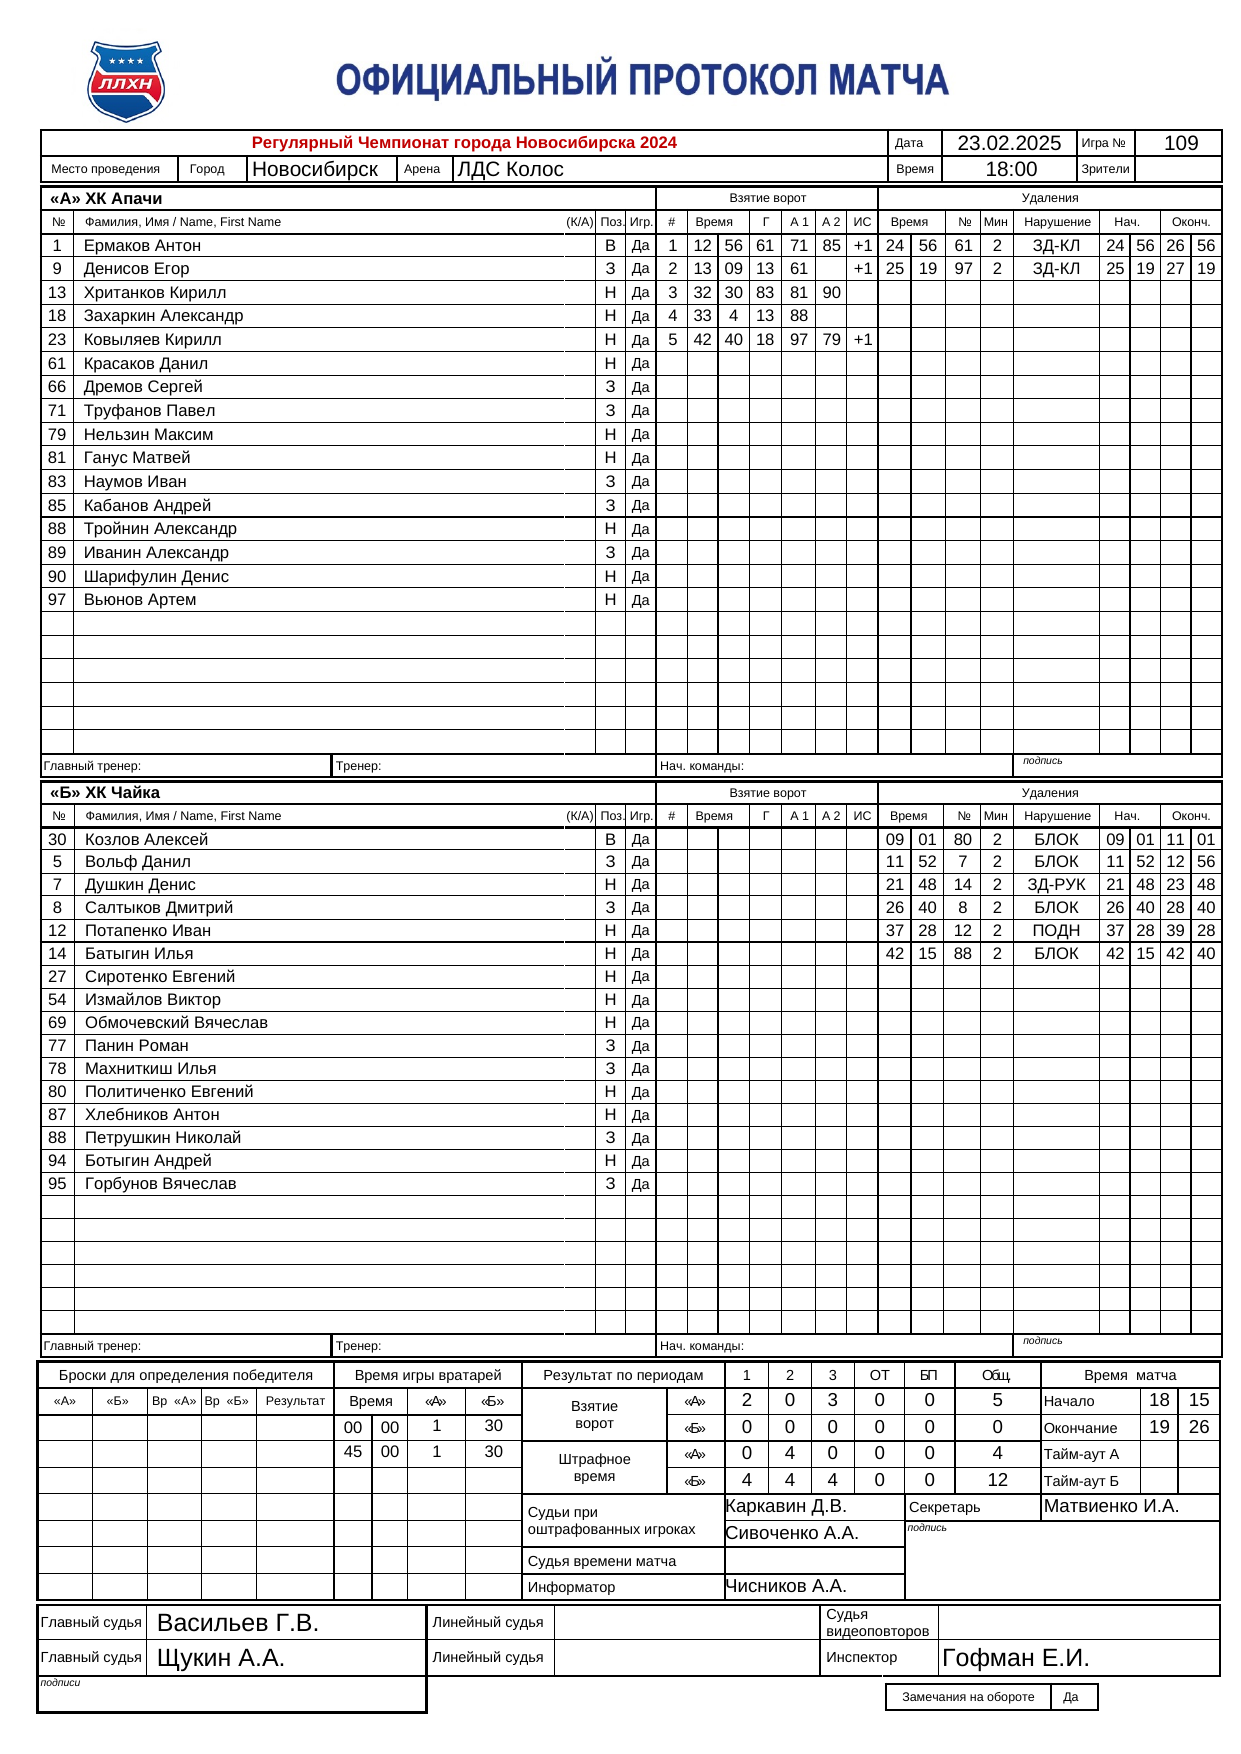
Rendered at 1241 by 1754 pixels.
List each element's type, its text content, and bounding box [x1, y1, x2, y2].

table_cell 26 [879, 896, 910, 918]
table_cell [946, 518, 980, 540]
table_cell Сиротенко Евгений [75, 966, 564, 987]
table_cell [565, 707, 595, 729]
table_cell [565, 565, 595, 587]
table_cell [1161, 989, 1190, 1011]
table_cell Инспектор [821, 1640, 938, 1675]
table_cell [202, 1547, 256, 1573]
table_cell [1131, 423, 1160, 445]
table_cell [944, 1311, 980, 1333]
table_cell [565, 1265, 595, 1287]
table_cell [1161, 1242, 1190, 1264]
table_cell [1014, 966, 1099, 987]
table_cell [657, 352, 687, 374]
table_cell 12 [688, 235, 717, 256]
table_cell [750, 920, 781, 941]
table_cell [1100, 399, 1129, 422]
table_cell [750, 1311, 781, 1333]
table_cell [1131, 989, 1160, 1011]
table_cell (К/А) [565, 805, 595, 826]
table_cell [981, 1265, 1013, 1287]
table_cell Окончание [1042, 1415, 1140, 1440]
table_cell [981, 1150, 1013, 1172]
table_cell Да [626, 328, 655, 351]
table_cell 71 [42, 399, 73, 422]
table_cell [1014, 399, 1099, 422]
table_cell [939, 1606, 1219, 1639]
table_cell [202, 1441, 256, 1467]
table_header ОТ [855, 1363, 904, 1387]
table_cell [373, 1521, 407, 1546]
table_cell 89 [42, 541, 73, 564]
table_cell [782, 1058, 815, 1079]
table_cell 42 [688, 328, 717, 351]
table_cell [847, 850, 877, 872]
table_cell [1100, 1219, 1129, 1241]
table_cell [912, 1012, 943, 1033]
table_cell [1131, 399, 1160, 422]
table_cell [750, 1012, 781, 1033]
table_cell Тайм-аут А [1042, 1441, 1140, 1467]
table_header «Б» ХК Чайка [42, 783, 655, 803]
table_cell [596, 1311, 625, 1333]
table_cell [373, 1547, 407, 1573]
table_cell 42 [1100, 943, 1129, 964]
table_cell 00 [335, 1416, 371, 1440]
table_cell 4 [769, 1468, 811, 1493]
table_cell 97 [782, 328, 815, 351]
table_cell [782, 1127, 815, 1149]
table_cell [565, 636, 595, 658]
table_cell 0 [812, 1415, 854, 1440]
table_cell [750, 1035, 781, 1057]
table_cell [750, 588, 781, 611]
table_cell Результат [257, 1389, 333, 1413]
table_cell Да [626, 446, 655, 469]
table_cell 18 [1141, 1389, 1177, 1413]
table_cell [912, 446, 945, 469]
table_cell «А» [39, 1389, 92, 1413]
table_cell [782, 1265, 815, 1287]
table_cell [847, 446, 877, 469]
table_cell [981, 565, 1013, 587]
table_cell [816, 565, 846, 587]
table_cell [1100, 1012, 1129, 1033]
table_cell [565, 920, 595, 941]
table_header БП [905, 1363, 954, 1387]
table_cell [688, 423, 717, 445]
table_cell [782, 1173, 815, 1195]
table_cell А 2 [816, 805, 846, 826]
table_cell [782, 565, 815, 587]
table_cell [981, 1081, 1013, 1103]
table_cell Тренер: [333, 755, 655, 776]
table_cell 12 [42, 920, 74, 941]
table_cell [657, 1058, 687, 1079]
table_cell [42, 1242, 74, 1264]
table_cell 13 [42, 281, 73, 303]
table_cell 15 [1179, 1389, 1219, 1413]
table_cell [565, 612, 595, 634]
table_cell Батыгин Илья [75, 943, 564, 964]
table_cell [1192, 518, 1221, 540]
table_cell [1192, 1104, 1221, 1126]
table_cell [1100, 1265, 1129, 1287]
table_cell [816, 588, 846, 611]
table_cell [1100, 470, 1129, 493]
table_cell Игр. [626, 805, 655, 826]
table_cell [565, 1127, 595, 1149]
table_cell 0 [855, 1389, 904, 1413]
table_cell З [596, 850, 625, 872]
table_cell [1131, 446, 1160, 469]
table_cell [1014, 1196, 1099, 1218]
table_cell [847, 920, 877, 941]
table_cell [657, 829, 687, 849]
table_cell Н [596, 920, 625, 941]
table_cell [719, 874, 749, 895]
table_cell [1161, 518, 1190, 540]
table_cell 61 [946, 235, 980, 256]
table_cell [565, 1173, 595, 1195]
table_cell [1192, 659, 1221, 682]
table_cell [1141, 1441, 1177, 1467]
table_cell [750, 707, 781, 729]
table_cell [657, 376, 687, 398]
table_cell З [596, 376, 625, 398]
table_cell Щукин А.А. [147, 1640, 425, 1675]
table_cell [847, 565, 877, 587]
table_cell [335, 1547, 371, 1573]
table_cell [816, 518, 846, 540]
table_cell [1131, 305, 1160, 327]
table_cell [1192, 281, 1221, 303]
table_cell [657, 636, 687, 658]
table_cell [847, 541, 877, 564]
table_cell Денисов Егор [74, 257, 564, 280]
table_cell # [657, 211, 687, 233]
table_cell 0 [905, 1415, 954, 1440]
table_cell Наумов Иван [74, 470, 564, 493]
table_cell [1136, 157, 1221, 181]
table_cell [1161, 966, 1190, 987]
table_cell Нарушение [1014, 805, 1099, 826]
table_cell [912, 281, 945, 303]
table_cell [257, 1468, 333, 1493]
table_cell [816, 659, 846, 682]
table_cell [257, 1441, 333, 1467]
table_cell [1131, 683, 1160, 706]
table_cell ЗД-КЛ [1014, 257, 1099, 280]
table_cell 85 [42, 494, 73, 516]
table_cell Да [626, 588, 655, 611]
table_cell [657, 896, 687, 918]
table_cell [750, 1104, 781, 1126]
table_cell 40 [719, 328, 749, 351]
table_cell [719, 1012, 749, 1033]
table_cell [1161, 1219, 1190, 1241]
table_cell 13 [750, 305, 781, 327]
table_cell Главный судья [39, 1640, 146, 1675]
table_cell [1100, 1081, 1129, 1103]
table_cell Измайлов Виктор [75, 989, 564, 1011]
table_cell 14 [42, 943, 74, 964]
table_cell [1014, 1311, 1099, 1333]
table_cell Да [626, 896, 655, 918]
table_cell «А» [408, 1389, 465, 1413]
table_cell [847, 1288, 877, 1310]
table_cell [596, 707, 625, 729]
table_cell [719, 683, 749, 706]
table_cell [912, 1265, 943, 1287]
table_header Взятие ворот [657, 783, 877, 803]
table_cell [1100, 659, 1129, 682]
table_cell [93, 1468, 147, 1493]
table_cell [1192, 305, 1221, 327]
table_cell [912, 989, 943, 1011]
table_cell [719, 636, 749, 658]
table_cell [847, 352, 877, 374]
table_cell [1100, 494, 1129, 516]
table_cell [1100, 565, 1129, 587]
table_cell [1192, 399, 1221, 422]
table_cell [847, 730, 877, 753]
table_cell 19 [912, 257, 945, 280]
table_cell [1161, 541, 1190, 564]
table_cell [981, 683, 1013, 706]
table_cell 4 [956, 1442, 1040, 1467]
table_cell [879, 659, 910, 682]
table_cell [750, 1265, 781, 1287]
table_cell Да [626, 874, 655, 895]
table_cell [688, 1219, 717, 1241]
table_cell [1131, 328, 1160, 351]
table_header Регулярный Чемпионат города Новосибирска 2024 [42, 131, 887, 155]
table_cell [782, 966, 815, 987]
table_cell 26 [1100, 896, 1129, 918]
table_cell [944, 1035, 980, 1057]
table_cell [847, 281, 877, 303]
table_cell Н [596, 966, 625, 987]
table_cell З [596, 1173, 625, 1195]
table_cell [1014, 328, 1099, 351]
table_cell [1014, 683, 1099, 706]
table_cell [688, 352, 717, 374]
table_cell Да [626, 257, 655, 280]
table_cell Шарифулин Денис [74, 565, 564, 587]
table_cell [657, 920, 687, 941]
table_cell [1100, 1311, 1129, 1333]
table_cell [1014, 1058, 1099, 1079]
table_cell [719, 966, 749, 987]
table_cell [1014, 636, 1099, 658]
table_cell [816, 1058, 846, 1079]
table_cell [816, 966, 846, 987]
table_cell [688, 376, 717, 398]
table_cell № [42, 211, 73, 233]
table_cell [1192, 1081, 1221, 1103]
table_cell [1131, 730, 1160, 753]
table_cell Вольф Данил [75, 850, 564, 872]
table_header 23.02.2025 [943, 131, 1076, 155]
table_cell [1014, 1012, 1099, 1033]
table_cell +1 [847, 235, 877, 256]
table_cell [944, 989, 980, 1011]
table_cell [1014, 1242, 1099, 1264]
table_cell [1100, 966, 1129, 987]
table_cell [944, 1081, 980, 1103]
table_cell 01 [912, 829, 943, 849]
table_cell [75, 1265, 564, 1287]
table_cell [946, 399, 980, 422]
table_cell [1131, 1219, 1160, 1241]
table_cell [944, 1173, 980, 1195]
table_cell [565, 850, 595, 872]
table_cell 0 [769, 1415, 811, 1440]
table_cell 24 [879, 235, 910, 256]
table_header Время игры вратарей [335, 1363, 521, 1387]
table_cell 3 [657, 281, 687, 303]
table_cell Панин Роман [75, 1035, 564, 1057]
table_cell Взятие ворот [523, 1389, 666, 1440]
table_cell 1 [408, 1416, 465, 1440]
table_cell [912, 1288, 943, 1310]
table_cell Игр. [626, 211, 655, 233]
table_cell [816, 1196, 846, 1218]
table_cell [1131, 376, 1160, 398]
table_cell [1131, 1127, 1160, 1149]
table_cell [657, 1173, 687, 1195]
table_cell [1014, 1035, 1099, 1057]
table_cell [847, 659, 877, 682]
table_cell [719, 730, 749, 753]
table_cell [719, 1311, 749, 1333]
table_cell [847, 943, 877, 964]
table_cell [565, 1196, 595, 1218]
table_cell [555, 1640, 819, 1675]
table_cell [719, 1265, 749, 1287]
table_cell [39, 1416, 92, 1440]
table_cell Труфанов Павел [74, 399, 564, 422]
table_header 109 [1136, 131, 1221, 155]
table_cell 11 [879, 850, 910, 872]
table_cell [816, 470, 846, 493]
table_cell № [42, 805, 74, 826]
table_cell 4 [769, 1442, 811, 1467]
table_cell Главный тренер: [42, 1335, 330, 1356]
table_cell [981, 1035, 1013, 1057]
table_cell [1014, 659, 1099, 682]
table_cell [1192, 730, 1221, 753]
table_cell 28 [1192, 920, 1221, 941]
table_cell подпись [906, 1522, 1219, 1599]
table_cell [981, 707, 1013, 729]
table_cell 5 [956, 1389, 1040, 1413]
table_cell [565, 257, 595, 280]
table_cell [1161, 281, 1190, 303]
table_cell [816, 1173, 846, 1195]
table_cell [1100, 1104, 1129, 1126]
table_cell [1131, 1311, 1160, 1333]
table_cell [750, 376, 781, 398]
table_cell [782, 446, 815, 469]
table_cell [816, 874, 846, 895]
table_cell 7 [42, 874, 74, 895]
table_cell [879, 1104, 910, 1126]
table_cell [565, 376, 595, 398]
table_cell Да [626, 1127, 655, 1149]
table_cell [719, 423, 749, 445]
table_cell 0 [855, 1442, 904, 1467]
table_cell [981, 1058, 1013, 1079]
table_cell [688, 588, 717, 611]
table_cell [847, 1242, 877, 1264]
table_cell 56 [912, 235, 945, 256]
table_cell [596, 730, 625, 753]
picture [5, 28, 1179, 129]
table_header Взятие ворот [657, 188, 877, 209]
table_cell [74, 730, 564, 753]
table_cell [847, 1012, 877, 1033]
table_cell [657, 943, 687, 964]
table_cell 80 [42, 1081, 74, 1103]
table_cell Да [626, 281, 655, 303]
table_cell [1161, 1196, 1190, 1218]
table_cell [879, 707, 910, 729]
table_cell [596, 1242, 625, 1264]
table_cell 18 [42, 305, 73, 327]
table_cell [1192, 989, 1221, 1011]
table_cell 2 [981, 235, 1013, 256]
table_cell [1192, 1288, 1221, 1310]
table_cell [1131, 588, 1160, 611]
table_cell [1014, 423, 1099, 445]
table_cell 2 [981, 920, 1013, 941]
table_cell 27 [42, 966, 74, 987]
table_cell Нач. [1100, 805, 1160, 826]
table_cell БЛОК [1014, 829, 1099, 849]
table_cell [1161, 588, 1190, 611]
table_cell [750, 518, 781, 540]
table_cell [816, 1035, 846, 1057]
table_cell [816, 707, 846, 729]
table_cell [688, 943, 717, 964]
table_cell [688, 920, 717, 941]
table_cell Мин [981, 805, 1013, 826]
table_cell [944, 1012, 980, 1033]
table_cell [565, 588, 595, 611]
table_cell [1192, 1012, 1221, 1033]
table_cell 77 [42, 1035, 74, 1057]
table_cell [981, 636, 1013, 658]
table_cell [688, 1288, 717, 1310]
table_cell 24 [1100, 235, 1129, 256]
table_cell [688, 494, 717, 516]
table_cell [1014, 281, 1099, 303]
table_cell [1131, 1035, 1160, 1057]
table_cell [93, 1494, 147, 1520]
table_cell Да [626, 1035, 655, 1057]
table_cell 13 [688, 257, 717, 280]
table_cell [93, 1441, 147, 1467]
table_cell Красаков Данил [74, 352, 564, 374]
table_cell [912, 1104, 943, 1126]
table_cell [39, 1494, 92, 1520]
table_cell [657, 966, 687, 987]
table_cell [335, 1574, 371, 1599]
table_cell [750, 896, 781, 918]
table_cell [657, 518, 687, 540]
table_cell [626, 1242, 655, 1264]
table_cell [879, 470, 910, 493]
table_cell [565, 659, 595, 682]
table_cell [335, 1494, 371, 1520]
table_cell [750, 943, 781, 964]
table_cell [816, 1288, 846, 1310]
table_cell 61 [42, 352, 73, 374]
table_cell [1192, 707, 1221, 729]
table_cell [981, 518, 1013, 540]
table_cell [688, 707, 717, 729]
table_cell [981, 470, 1013, 493]
table_cell [565, 1288, 595, 1310]
table_cell [148, 1521, 201, 1546]
table_header Замечания на обороте [887, 1685, 1050, 1709]
table_cell Н [596, 943, 625, 964]
table_cell [879, 1035, 910, 1057]
table_cell 01 [1192, 829, 1221, 849]
table_cell [466, 1521, 521, 1546]
table_cell [1014, 1265, 1099, 1287]
table_cell [1192, 1035, 1221, 1057]
table_cell [1131, 1288, 1160, 1310]
table_cell [1014, 989, 1099, 1011]
table_cell [148, 1468, 201, 1493]
table_cell Н [596, 588, 625, 611]
table_cell [879, 1150, 910, 1172]
table_cell 88 [782, 305, 815, 327]
table_cell [1014, 376, 1099, 398]
table_cell [719, 1196, 749, 1218]
table_cell Да [626, 1173, 655, 1195]
table_cell [688, 1242, 717, 1264]
table_cell Каркавин Д.В. [726, 1495, 904, 1520]
table_cell Козлов Алексей [75, 829, 564, 849]
table_cell Чисников А.А. [726, 1575, 904, 1599]
table_cell [565, 829, 595, 849]
table_cell Время [335, 1389, 407, 1413]
table_cell [42, 636, 73, 658]
table_cell [879, 730, 910, 753]
table_cell [1014, 1219, 1099, 1241]
table_cell [750, 470, 781, 493]
table_cell [750, 494, 781, 516]
table_header Время матча [1042, 1363, 1219, 1387]
table_cell [782, 683, 815, 706]
table_cell [879, 376, 910, 398]
table_cell «Б » [466, 1389, 521, 1413]
table_cell Время [688, 805, 749, 826]
table_cell [1100, 1242, 1129, 1264]
table_cell [565, 518, 595, 540]
table_cell 19 [1131, 257, 1160, 280]
table_cell Да [626, 920, 655, 941]
table_cell 26 [1161, 235, 1190, 256]
table_cell Поз. [596, 805, 625, 826]
table_cell 0 [855, 1468, 904, 1493]
table_cell 32 [688, 281, 717, 303]
table_cell [565, 352, 595, 374]
table_cell [912, 399, 945, 422]
table_cell ЗД-РУК [1014, 874, 1099, 895]
table_cell [782, 1242, 815, 1264]
table_cell [816, 1242, 846, 1264]
table_cell [1192, 1219, 1221, 1241]
table_cell 37 [1100, 920, 1129, 941]
table_cell Да [626, 1012, 655, 1033]
table_cell [847, 636, 877, 658]
table_cell 14 [944, 874, 980, 895]
table_cell 1 [42, 235, 73, 256]
table_cell [657, 1288, 687, 1310]
table_cell Да [626, 376, 655, 398]
table_cell [719, 920, 749, 941]
table_cell [879, 1012, 910, 1033]
table_cell [1192, 352, 1221, 374]
table_cell 52 [1131, 850, 1160, 872]
table_cell 2 [981, 896, 1013, 918]
table_cell 11 [1100, 850, 1129, 872]
table_cell [1161, 1058, 1190, 1079]
table_cell 0 [905, 1442, 954, 1467]
table_cell [847, 1127, 877, 1149]
table_cell [1100, 352, 1129, 374]
table_cell [847, 1219, 877, 1241]
table_cell [981, 1288, 1013, 1310]
table_cell [946, 565, 980, 587]
table_cell [719, 850, 749, 872]
table_cell [1192, 541, 1221, 564]
table_cell [912, 470, 945, 493]
table_cell [202, 1521, 256, 1546]
table_cell [912, 730, 945, 753]
table_cell «Б» [668, 1415, 724, 1440]
table_cell [879, 1242, 910, 1264]
table_cell Зрители [1078, 157, 1134, 181]
table_cell [816, 989, 846, 1011]
table_cell [879, 518, 910, 540]
table_cell [946, 659, 980, 682]
table_cell Да [626, 518, 655, 540]
table_cell 00 [373, 1416, 407, 1440]
table_cell [719, 1081, 749, 1103]
table_cell Место проведения [42, 157, 177, 181]
table_cell Нач. команды: [657, 755, 1012, 776]
table_cell [148, 1441, 201, 1467]
table_cell 80 [944, 829, 980, 849]
table_cell [39, 1521, 92, 1546]
table_cell [1100, 1196, 1129, 1218]
table_cell [912, 683, 945, 706]
table_cell [1161, 683, 1190, 706]
table_cell [93, 1416, 147, 1440]
table_cell [1014, 494, 1099, 516]
table_cell [42, 683, 73, 706]
table_cell [782, 423, 815, 445]
table_cell Горбунов Вячеслав [75, 1173, 564, 1195]
table_cell [847, 588, 877, 611]
table_cell Время [879, 805, 943, 826]
table_cell [912, 707, 945, 729]
table_cell [944, 1242, 980, 1264]
table_cell 48 [1131, 874, 1160, 895]
table_cell [93, 1547, 147, 1573]
table_cell [408, 1547, 465, 1573]
table_cell [688, 683, 717, 706]
table_cell 4 [812, 1468, 854, 1493]
table_cell 48 [912, 874, 943, 895]
table_cell [912, 966, 943, 987]
table_cell 0 [855, 1415, 904, 1440]
table_cell [750, 446, 781, 469]
table_cell 23 [42, 328, 73, 351]
table_cell [782, 518, 815, 540]
table_cell [42, 612, 73, 634]
table_cell [981, 352, 1013, 374]
table_cell Главный судья [39, 1606, 146, 1639]
table_cell [981, 305, 1013, 327]
table_cell [782, 896, 815, 918]
table_cell [719, 565, 749, 587]
table_cell [1100, 636, 1129, 658]
table_cell [912, 1058, 943, 1079]
table_cell [657, 1035, 687, 1057]
table_cell 48 [1192, 874, 1221, 895]
table_cell [202, 1468, 256, 1493]
table_cell [657, 874, 687, 895]
table_cell [816, 920, 846, 941]
table_cell БЛОК [1014, 850, 1099, 872]
table_cell Судья видеоповторов [821, 1606, 938, 1639]
table_cell [1131, 470, 1160, 493]
table_cell Фамилия, Имя / Name, First Name [74, 211, 565, 233]
table_cell [981, 1219, 1013, 1241]
table_cell 27 [1161, 257, 1190, 280]
table_cell Нельзин Максим [74, 423, 564, 445]
table_cell [981, 1173, 1013, 1195]
table_cell [944, 1196, 980, 1218]
table_cell Душкин Денис [75, 874, 564, 895]
table_cell 94 [42, 1150, 74, 1172]
table_cell [1161, 612, 1190, 634]
table_cell [946, 636, 980, 658]
table_cell [879, 1288, 910, 1310]
table_cell Город [179, 157, 246, 181]
table_cell [657, 1242, 687, 1264]
table_cell [981, 446, 1013, 469]
table_cell 40 [1192, 943, 1221, 964]
table_cell [946, 588, 980, 611]
table_cell [750, 966, 781, 987]
table_cell [466, 1494, 521, 1520]
table_cell [847, 376, 877, 398]
table_cell [657, 989, 687, 1011]
table_cell [657, 1150, 687, 1172]
table_header 3 [812, 1363, 854, 1387]
table_cell [912, 1219, 943, 1241]
table_cell Линейный судья [428, 1606, 554, 1639]
table_cell [1014, 1081, 1099, 1103]
table_header Результат по периодам [523, 1363, 724, 1387]
table_cell [847, 470, 877, 493]
table_cell Обмочевский Вячеслав [75, 1012, 564, 1033]
table_cell Да [626, 989, 655, 1011]
table_cell [1131, 636, 1160, 658]
table_cell [719, 1173, 749, 1195]
table_cell 90 [816, 281, 846, 303]
table_cell Васильев Г.В. [147, 1606, 425, 1639]
table_cell [626, 707, 655, 729]
table_cell [879, 423, 910, 445]
table_cell Салтыков Дмитрий [75, 896, 564, 918]
table_cell [93, 1521, 147, 1546]
table_cell [257, 1547, 333, 1573]
table_cell [981, 612, 1013, 634]
table_cell [912, 328, 945, 351]
table_cell Судьи при оштрафованных игроках [523, 1495, 724, 1546]
table_cell 56 [1131, 235, 1160, 256]
table_cell З [596, 541, 625, 564]
table_cell [782, 1288, 815, 1310]
table_cell [879, 989, 910, 1011]
table_cell [373, 1468, 407, 1493]
table_cell [719, 1219, 749, 1241]
table_cell [1131, 1058, 1160, 1079]
table_cell [1192, 1265, 1221, 1287]
table_cell 33 [688, 305, 717, 327]
table_cell [626, 612, 655, 634]
table_cell [879, 565, 910, 587]
table_cell [657, 1265, 687, 1287]
table_cell 0 [905, 1468, 954, 1493]
table_cell Ермаков Антон [74, 235, 564, 256]
table_cell [879, 328, 910, 351]
table_cell [912, 1035, 943, 1057]
table_cell Судья времени матча [523, 1548, 724, 1573]
table_cell 40 [1131, 896, 1160, 918]
table_cell [879, 494, 910, 516]
table_cell [1192, 1058, 1221, 1079]
table_cell [879, 1311, 910, 1333]
table_cell 4 [719, 305, 749, 327]
table_cell [657, 446, 687, 469]
table_cell [1100, 423, 1129, 445]
table_cell [847, 423, 877, 445]
table_cell [879, 966, 910, 987]
table_cell [750, 565, 781, 587]
table_cell [1014, 1127, 1099, 1149]
table_cell 13 [750, 257, 781, 280]
table_cell [1131, 966, 1160, 987]
table_cell [944, 1058, 980, 1079]
table_cell [782, 850, 815, 872]
table_cell 42 [1161, 943, 1190, 964]
table_cell 2 [657, 257, 687, 280]
table_cell [1192, 565, 1221, 587]
table_cell [782, 707, 815, 729]
table_cell [148, 1494, 201, 1520]
table_cell Линейный судья [428, 1640, 554, 1675]
table_cell [816, 943, 846, 964]
table_cell Н [596, 328, 625, 351]
table_cell [202, 1416, 256, 1440]
table_cell [1161, 1265, 1190, 1287]
table_cell [657, 541, 687, 564]
table_cell [1131, 1173, 1160, 1195]
table_cell 12 [1161, 850, 1190, 872]
table_cell [816, 376, 846, 398]
table_cell ИС [847, 805, 877, 826]
table_cell [1100, 683, 1129, 706]
table_cell [879, 281, 910, 303]
table_cell [912, 494, 945, 516]
table_cell [816, 399, 846, 422]
table_cell [408, 1494, 465, 1520]
table_cell [657, 707, 687, 729]
table_cell [1100, 1035, 1129, 1057]
table_cell 61 [750, 235, 781, 256]
table_cell [816, 446, 846, 469]
table_header Да [1052, 1685, 1097, 1709]
table_cell Секретарь [906, 1495, 1040, 1520]
table_cell № [946, 211, 980, 233]
table_cell [944, 1219, 980, 1241]
table_cell [657, 1104, 687, 1126]
table_cell [688, 1012, 717, 1033]
table_cell [257, 1521, 333, 1546]
table_cell 69 [42, 1012, 74, 1033]
table_cell [626, 636, 655, 658]
table_cell [42, 1311, 74, 1333]
table_cell [883, 1677, 1220, 1681]
table_cell 25 [879, 257, 910, 280]
table_cell [1014, 707, 1099, 729]
table_cell Хританков Кирилл [74, 281, 564, 303]
table_header Удаления [879, 783, 1221, 803]
table_cell Петрушкин Николай [75, 1127, 564, 1149]
table_cell [946, 376, 980, 398]
table_cell Да [626, 1058, 655, 1079]
table_cell Начало [1042, 1389, 1140, 1413]
table_cell Время [688, 211, 749, 233]
table_cell [1014, 446, 1099, 469]
table_cell Время [879, 211, 945, 233]
table_cell [944, 966, 980, 987]
table_cell [1131, 565, 1160, 587]
table_cell Нач. [1100, 211, 1160, 233]
table_cell [816, 683, 846, 706]
table_cell [565, 874, 595, 895]
table_cell [1192, 612, 1221, 634]
table_cell [847, 829, 877, 849]
table_cell 26 [1179, 1415, 1219, 1440]
table_cell [944, 1150, 980, 1172]
table_cell [719, 446, 749, 469]
table_cell [847, 989, 877, 1011]
table_cell [596, 1288, 625, 1310]
table_cell [1161, 305, 1190, 327]
table_cell [565, 1104, 595, 1126]
table_cell 18:00 [943, 157, 1076, 181]
table_cell [879, 1265, 910, 1287]
table_cell [1131, 541, 1160, 564]
table_cell [565, 423, 595, 445]
table_cell [912, 612, 945, 634]
table_cell [74, 659, 564, 682]
table_cell 15 [1131, 943, 1160, 964]
table_cell [981, 1127, 1013, 1149]
table_cell [1141, 1468, 1177, 1493]
table_cell [1131, 1104, 1160, 1126]
table_cell Арена [398, 157, 452, 181]
table_cell 30 [466, 1416, 521, 1440]
table_cell [816, 730, 846, 753]
table_cell В [596, 829, 625, 849]
table_cell [1192, 1311, 1221, 1333]
table_cell Да [626, 352, 655, 374]
table_cell [1131, 1196, 1160, 1218]
table_cell Иванин Александр [74, 541, 564, 564]
table_cell [93, 1574, 147, 1599]
table_cell [912, 352, 945, 374]
table_cell ЛДС Колос [454, 157, 887, 181]
table_cell [879, 352, 910, 374]
table_cell [75, 1242, 564, 1264]
table_cell [847, 1311, 877, 1333]
table_cell 2 [981, 874, 1013, 895]
table_cell Новосибирск [248, 157, 396, 181]
table_cell [719, 470, 749, 493]
table_cell 95 [42, 1173, 74, 1195]
table_cell Гофман Е.И. [939, 1640, 1219, 1675]
table_cell [657, 1012, 687, 1033]
table_cell [1192, 966, 1221, 987]
table_cell [1192, 1150, 1221, 1172]
table_cell [1192, 328, 1221, 351]
table_cell [981, 399, 1013, 422]
table_cell [912, 518, 945, 540]
table_cell Г [750, 805, 781, 826]
table_cell [719, 989, 749, 1011]
table_cell [847, 1196, 877, 1218]
table_cell [782, 1035, 815, 1057]
table_cell [816, 1081, 846, 1103]
table_cell [565, 683, 595, 706]
table_cell [719, 352, 749, 374]
table_cell [750, 352, 781, 374]
table_cell [847, 305, 877, 327]
table_cell [981, 1311, 1013, 1333]
table_cell [688, 989, 717, 1011]
table_cell Н [596, 446, 625, 469]
table_cell [657, 399, 687, 422]
table_cell [782, 1150, 815, 1172]
table_cell [1161, 470, 1190, 493]
table_cell 0 [726, 1442, 768, 1467]
table_cell [1100, 281, 1129, 303]
table_cell [981, 1104, 1013, 1126]
table_cell [1161, 1311, 1190, 1333]
table_cell +1 [847, 257, 877, 280]
table_cell [750, 989, 781, 1011]
table_cell Вьюнов Артем [74, 588, 564, 611]
table_cell [981, 966, 1013, 987]
table_cell [1100, 376, 1129, 398]
table_cell [782, 920, 815, 941]
table_cell [565, 446, 595, 469]
table_cell 66 [42, 376, 73, 398]
table_cell [1161, 376, 1190, 398]
table_cell [688, 1127, 717, 1149]
table_cell [1100, 446, 1129, 469]
table_cell [1014, 612, 1099, 634]
table_cell [719, 376, 749, 398]
table_cell [1014, 588, 1099, 611]
table_cell [688, 399, 717, 422]
table_cell [1131, 494, 1160, 516]
table_cell 52 [912, 850, 943, 872]
table_cell [719, 518, 749, 540]
table_cell [719, 1288, 749, 1310]
table_cell [816, 1104, 846, 1126]
table_cell Сивоченко А.А. [726, 1521, 904, 1546]
table_cell [847, 494, 877, 516]
table_cell [1100, 1058, 1129, 1079]
table_cell Хлебников Антон [75, 1104, 564, 1126]
table_cell [912, 636, 945, 658]
table_cell [1131, 1150, 1160, 1172]
table_cell Штрафное время [523, 1442, 666, 1493]
table_cell Матвиенко И.А. [1042, 1495, 1219, 1520]
table_cell Оконч. [1161, 805, 1221, 826]
table_cell 19 [1192, 257, 1221, 280]
table_cell 25 [1100, 257, 1129, 280]
table_cell 30 [719, 281, 749, 303]
table_cell «Б» [93, 1389, 147, 1413]
table_cell [719, 1035, 749, 1057]
table_cell 19 [1141, 1415, 1177, 1440]
table_cell [565, 896, 595, 918]
table_cell [1100, 707, 1129, 729]
table_cell [912, 565, 945, 587]
table_cell Вр «А» [148, 1389, 201, 1413]
table_cell [565, 1035, 595, 1057]
table_cell [1161, 494, 1190, 516]
table_cell [750, 874, 781, 895]
table_cell [39, 1574, 92, 1599]
table_cell 8 [42, 896, 74, 918]
table_cell [816, 541, 846, 564]
table_cell [816, 1127, 846, 1149]
table_cell Н [596, 1012, 625, 1033]
table_cell [1131, 352, 1160, 374]
table_cell 2 [981, 850, 1013, 872]
table_cell [565, 989, 595, 1011]
table_cell [816, 352, 846, 374]
table_header Игра № [1078, 131, 1134, 155]
table_cell [981, 659, 1013, 682]
table_cell 79 [42, 423, 73, 445]
table_cell [816, 1311, 846, 1333]
table_cell 56 [719, 235, 749, 256]
table_cell Н [596, 423, 625, 445]
table_cell [688, 829, 717, 849]
table_cell 5 [42, 850, 74, 872]
table_cell Главный тренер: [42, 755, 330, 776]
table_cell Н [596, 352, 625, 374]
table_cell Мин [981, 211, 1013, 233]
table_cell Фамилия, Имя / Name, First Name [75, 805, 565, 826]
table_cell 97 [42, 588, 73, 611]
table_cell Да [626, 829, 655, 849]
table_cell [946, 612, 980, 634]
table_cell З [596, 1035, 625, 1057]
table_cell 23 [1161, 874, 1190, 895]
table_cell [1192, 1173, 1221, 1195]
table_cell [847, 1265, 877, 1287]
table_cell [596, 1265, 625, 1287]
table_cell [946, 352, 980, 374]
table_cell [782, 1012, 815, 1033]
table_cell [565, 1311, 595, 1333]
table_cell [1014, 541, 1099, 564]
table_cell [912, 541, 945, 564]
table_cell 0 [812, 1442, 854, 1467]
table_cell [1192, 588, 1221, 611]
table_cell [981, 1012, 1013, 1033]
table_cell [782, 730, 815, 753]
table_cell [466, 1468, 521, 1493]
table_cell 09 [719, 257, 749, 280]
table_cell [750, 1219, 781, 1241]
table_cell 97 [946, 257, 980, 280]
table_cell [1100, 588, 1129, 611]
table_cell (К/А) [565, 211, 595, 233]
table_cell [596, 1196, 625, 1218]
table_cell 83 [750, 281, 781, 303]
table_cell [1131, 659, 1160, 682]
table_cell [782, 1219, 815, 1241]
table_cell [1131, 1081, 1160, 1103]
table_cell [202, 1574, 256, 1599]
table_cell [719, 541, 749, 564]
table_cell [565, 470, 595, 493]
table_cell 56 [1192, 235, 1221, 256]
table_cell [688, 565, 717, 587]
table_cell 28 [1131, 920, 1160, 941]
table_cell А 1 [782, 211, 815, 233]
table_cell [1192, 494, 1221, 516]
table_cell [944, 1127, 980, 1149]
table_cell [1161, 1150, 1190, 1172]
table_cell [257, 1574, 333, 1599]
table_cell [1179, 1441, 1219, 1467]
table_cell 8 [944, 896, 980, 918]
table_cell [1131, 1242, 1160, 1264]
table_cell [42, 1265, 74, 1287]
table_cell «А» [668, 1442, 724, 1467]
table_cell [782, 829, 815, 849]
table_cell [847, 896, 877, 918]
table_cell [74, 707, 564, 729]
table_cell ИС [847, 211, 877, 233]
table_cell [688, 612, 717, 634]
table_cell З [596, 470, 625, 493]
table_cell [816, 829, 846, 849]
table_cell [847, 1081, 877, 1103]
table_cell Вр «Б» [202, 1389, 256, 1413]
table_cell [688, 636, 717, 658]
table_cell [42, 659, 73, 682]
table_cell [75, 1288, 564, 1310]
table_cell [688, 874, 717, 895]
table_cell [657, 730, 687, 753]
table_cell ЗД-КЛ [1014, 235, 1099, 256]
table_cell 87 [42, 1104, 74, 1126]
table_cell [782, 352, 815, 374]
table_cell [750, 1196, 781, 1218]
table_cell [74, 683, 564, 706]
table_cell Н [596, 874, 625, 895]
table_cell [816, 257, 846, 280]
table_cell [719, 896, 749, 918]
table_cell [782, 1081, 815, 1103]
table_cell [847, 612, 877, 634]
table_cell Ковыляев Кирилл [74, 328, 564, 351]
table_cell [1192, 683, 1221, 706]
table_cell 21 [1100, 874, 1129, 895]
table_cell 5 [657, 328, 687, 351]
table_cell 85 [816, 235, 846, 256]
table_cell [912, 423, 945, 445]
table_cell 88 [42, 1127, 74, 1149]
table_cell 61 [782, 257, 815, 280]
table_header 2 [769, 1363, 811, 1387]
table_cell [750, 1242, 781, 1264]
table_cell [847, 1104, 877, 1126]
table_cell Н [596, 565, 625, 587]
table_cell [39, 1468, 92, 1493]
table_cell [750, 683, 781, 706]
table_cell [719, 943, 749, 964]
table_cell [816, 1012, 846, 1033]
table_cell 30 [42, 829, 74, 849]
table_cell [657, 850, 687, 872]
table_cell [1161, 446, 1190, 469]
table_cell [565, 328, 595, 351]
table_cell [782, 541, 815, 564]
table_cell Да [626, 470, 655, 493]
table_cell [1161, 1012, 1190, 1033]
table_cell [879, 612, 910, 634]
table_cell «Б» [668, 1468, 724, 1493]
table_cell [688, 1173, 717, 1195]
table_cell # [657, 805, 687, 826]
table_cell [75, 1311, 564, 1333]
table_cell 12 [956, 1468, 1040, 1493]
table_cell [1161, 1081, 1190, 1103]
table_cell [42, 1196, 74, 1218]
table_cell [946, 730, 980, 753]
table_cell [719, 612, 749, 634]
table_cell З [596, 896, 625, 918]
table_cell Да [626, 235, 655, 256]
table_cell [912, 376, 945, 398]
table_cell [688, 850, 717, 872]
table_cell [74, 636, 564, 658]
table_cell [148, 1547, 201, 1573]
table_cell [719, 1242, 749, 1264]
table_cell [912, 1081, 943, 1103]
table_cell [847, 518, 877, 540]
table_cell [1014, 470, 1099, 493]
table_cell [782, 399, 815, 422]
table_cell Да [626, 850, 655, 872]
table_cell 3 [812, 1389, 854, 1413]
table_cell З [596, 1127, 625, 1149]
table_cell Дремов Сергей [74, 376, 564, 398]
table_cell [1100, 730, 1129, 753]
table_cell Да [626, 399, 655, 422]
table_cell [782, 376, 815, 398]
table_cell Захаркин Александр [74, 305, 564, 327]
table_cell 0 [726, 1415, 768, 1440]
table_cell [946, 305, 980, 327]
table_cell Ботыгин Андрей [75, 1150, 564, 1172]
table_cell Н [596, 989, 625, 1011]
table_cell [726, 1548, 904, 1573]
table_cell [626, 730, 655, 753]
table_cell [657, 659, 687, 682]
table_cell [1161, 423, 1190, 445]
table_cell Да [626, 494, 655, 516]
table_cell Н [596, 1081, 625, 1103]
table_cell [335, 1468, 371, 1493]
table_cell 4 [657, 305, 687, 327]
table_cell [688, 1104, 717, 1126]
table_cell [626, 683, 655, 706]
table_cell [1192, 376, 1221, 398]
table_cell [688, 730, 717, 753]
table_cell [782, 636, 815, 658]
table_cell 37 [879, 920, 910, 941]
table_cell [657, 683, 687, 706]
table_cell З [596, 494, 625, 516]
table_cell [1161, 1127, 1190, 1149]
table_cell [719, 494, 749, 516]
table_cell [719, 1150, 749, 1172]
table_cell [688, 1150, 717, 1172]
table_cell [596, 612, 625, 634]
table_cell [719, 659, 749, 682]
table_cell Нач. команды: [657, 1335, 1012, 1356]
table_cell [565, 1219, 595, 1241]
table_cell [626, 1196, 655, 1218]
table_cell [596, 683, 625, 706]
table_cell +1 [847, 328, 877, 351]
table_cell [596, 659, 625, 682]
table_cell 83 [42, 470, 73, 493]
table_cell [1014, 1104, 1099, 1126]
table_cell Политиченко Евгений [75, 1081, 564, 1103]
table_cell [1161, 659, 1190, 682]
table_cell [912, 1196, 943, 1218]
table_cell [688, 1265, 717, 1287]
table_cell [1192, 1127, 1221, 1149]
table_cell [750, 730, 781, 753]
table_cell [1192, 470, 1221, 493]
table_cell [750, 1127, 781, 1149]
table_cell 0 [905, 1389, 954, 1413]
table_cell [466, 1574, 521, 1599]
table_cell [626, 1311, 655, 1333]
table_cell Оконч. [1161, 211, 1221, 233]
table_cell [981, 328, 1013, 351]
table_cell [1014, 518, 1099, 540]
table_cell [946, 470, 980, 493]
table_cell [782, 874, 815, 895]
table_cell [688, 541, 717, 564]
table_cell [626, 1265, 655, 1287]
table_cell № [944, 805, 980, 826]
table_cell [912, 659, 945, 682]
table_cell Н [596, 281, 625, 303]
table_cell [750, 1150, 781, 1172]
table_cell [657, 588, 687, 611]
table_cell [626, 1219, 655, 1241]
table_cell [39, 1547, 92, 1573]
table_cell [565, 966, 595, 987]
table_cell [879, 1219, 910, 1241]
table_cell БЛОК [1014, 943, 1099, 964]
table_cell [688, 966, 717, 987]
table_cell Махниткиш Илья [75, 1058, 564, 1079]
table_cell [257, 1416, 333, 1440]
table_cell [565, 730, 595, 753]
table_cell Да [626, 1150, 655, 1172]
table_cell 21 [879, 874, 910, 895]
table_cell [408, 1574, 465, 1599]
table_cell В [596, 235, 625, 256]
table_cell [688, 1035, 717, 1057]
table_cell [657, 1127, 687, 1149]
table_cell 1 [408, 1441, 465, 1467]
table_cell [1014, 1288, 1099, 1310]
table_cell [981, 281, 1013, 303]
table_header Общ. [956, 1363, 1040, 1387]
table_cell [1161, 730, 1190, 753]
table_cell [719, 1058, 749, 1079]
table_cell [946, 446, 980, 469]
table_cell [719, 707, 749, 729]
table_cell Тройнин Александр [74, 518, 564, 540]
table_cell [688, 470, 717, 493]
table_cell З [596, 257, 625, 280]
table_cell [1100, 1127, 1129, 1149]
table_cell [981, 730, 1013, 753]
table_cell [657, 470, 687, 493]
table_cell [1192, 636, 1221, 658]
table_cell [1161, 328, 1190, 351]
table_cell [1014, 565, 1099, 587]
table_cell Н [596, 1150, 625, 1172]
table_cell [782, 1196, 815, 1218]
table_cell подписи [39, 1677, 425, 1711]
table_cell [688, 1196, 717, 1218]
table_cell Кабанов Андрей [74, 494, 564, 516]
table_cell [981, 1196, 1013, 1218]
table_cell [1161, 1173, 1190, 1195]
table_cell [75, 1219, 564, 1241]
table_cell Да [626, 1081, 655, 1103]
table_cell [946, 707, 980, 729]
table_cell [74, 612, 564, 634]
table_cell [657, 612, 687, 634]
table_cell [202, 1494, 256, 1520]
table_cell «А» [668, 1389, 724, 1413]
table_cell [1131, 1012, 1160, 1033]
table_cell [1161, 636, 1190, 658]
table_cell [555, 1606, 819, 1639]
table_cell З [596, 399, 625, 422]
table_cell [750, 1173, 781, 1195]
table_cell 40 [1192, 896, 1221, 918]
table_cell [946, 281, 980, 303]
table_cell [981, 423, 1013, 445]
table_cell 01 [1131, 829, 1160, 849]
table_cell [408, 1468, 465, 1493]
table_cell [1131, 612, 1160, 634]
table_cell [816, 305, 846, 327]
table_cell [946, 541, 980, 564]
table_cell [782, 1104, 815, 1126]
table_cell [946, 683, 980, 706]
table_cell 30 [466, 1441, 521, 1467]
table_cell [1192, 1242, 1221, 1264]
table_cell [565, 494, 595, 516]
table_cell 40 [912, 896, 943, 918]
table_cell [1100, 1288, 1129, 1310]
table_cell [719, 588, 749, 611]
table_cell Да [626, 541, 655, 564]
table_cell 09 [879, 829, 910, 849]
table_cell [1100, 612, 1129, 634]
table_cell Да [626, 966, 655, 987]
table_cell [847, 683, 877, 706]
table_cell [1014, 1150, 1099, 1172]
table_cell 09 [1100, 829, 1129, 849]
table_cell 90 [42, 565, 73, 587]
table_cell [1100, 518, 1129, 540]
table_cell [688, 1311, 717, 1333]
table_cell [782, 1311, 815, 1333]
table_cell [1100, 328, 1129, 351]
table_cell 54 [42, 989, 74, 1011]
table_cell [816, 896, 846, 918]
table_cell [981, 1242, 1013, 1264]
table_cell [657, 1196, 687, 1218]
table_cell 2 [981, 943, 1013, 964]
table_header Дата [889, 131, 941, 155]
table_cell [816, 1150, 846, 1172]
table_cell [1014, 730, 1099, 753]
table_cell 2 [726, 1389, 768, 1413]
table_cell Да [626, 423, 655, 445]
table_cell [912, 1242, 943, 1264]
table_cell [1099, 1682, 1220, 1711]
table_cell [981, 588, 1013, 611]
table_cell [596, 1219, 625, 1241]
table_cell [596, 636, 625, 658]
table_cell 0 [956, 1415, 1040, 1440]
table_cell 11 [1161, 829, 1190, 849]
table_cell 42 [879, 943, 910, 964]
table_cell [1161, 352, 1190, 374]
table_cell 00 [373, 1441, 407, 1467]
table_cell подпись [1014, 755, 1221, 776]
table_cell [750, 423, 781, 445]
table_cell [879, 1127, 910, 1149]
table_cell [750, 399, 781, 422]
table_cell [750, 541, 781, 564]
table_cell [847, 874, 877, 895]
table_cell [688, 896, 717, 918]
table_cell [782, 989, 815, 1011]
table_cell [847, 1058, 877, 1079]
table_cell [750, 829, 781, 849]
table_cell Н [596, 1104, 625, 1126]
table_cell 18 [750, 328, 781, 351]
table_cell [335, 1521, 371, 1546]
table_cell 39 [1161, 920, 1190, 941]
table_cell [1131, 707, 1160, 729]
table_cell [750, 1058, 781, 1079]
table_cell [657, 494, 687, 516]
table_cell [719, 1127, 749, 1149]
table_cell [408, 1521, 465, 1546]
table_cell [1161, 565, 1190, 587]
table_cell 7 [944, 850, 980, 872]
table_cell [565, 1081, 595, 1103]
table_cell [428, 1677, 882, 1711]
table_cell 88 [42, 518, 73, 540]
table_cell Г [750, 211, 781, 233]
table_cell Да [626, 943, 655, 964]
table_cell ПОДН [1014, 920, 1099, 941]
table_cell [816, 1219, 846, 1241]
table_cell [565, 281, 595, 303]
table_cell [981, 541, 1013, 564]
table_cell [1014, 305, 1099, 327]
table_cell [1131, 1265, 1160, 1287]
table_cell 1 [657, 235, 687, 256]
table_cell 81 [42, 446, 73, 469]
table_cell [912, 1127, 943, 1149]
table_cell [782, 612, 815, 634]
table_header 1 [726, 1363, 768, 1387]
table_cell 71 [782, 235, 815, 256]
table_cell [1161, 1035, 1190, 1057]
table_cell [565, 305, 595, 327]
table_cell [847, 399, 877, 422]
table_cell [782, 943, 815, 964]
table_cell [782, 659, 815, 682]
table_cell Поз. [596, 211, 625, 233]
table_cell [719, 1104, 749, 1126]
table_cell [1192, 423, 1221, 445]
table_cell [847, 1035, 877, 1057]
table_cell [946, 328, 980, 351]
table_cell [39, 1441, 92, 1467]
table_cell [944, 1104, 980, 1126]
table_cell [847, 707, 877, 729]
table_cell [912, 305, 945, 327]
table_cell [879, 636, 910, 658]
table_cell [688, 659, 717, 682]
table_cell БЛОК [1014, 896, 1099, 918]
table_cell [42, 707, 73, 729]
table_cell [946, 494, 980, 516]
table_cell А 2 [816, 211, 846, 233]
table_cell [565, 399, 595, 422]
table_cell [1131, 281, 1160, 303]
table_cell [879, 399, 910, 422]
table_cell [42, 730, 73, 753]
table_cell [847, 966, 877, 987]
table_cell [688, 1058, 717, 1079]
table_cell [565, 943, 595, 964]
table_cell 15 [912, 943, 943, 964]
table_cell [1100, 989, 1129, 1011]
table_cell [1100, 541, 1129, 564]
table_cell 78 [42, 1058, 74, 1079]
table_cell [565, 1058, 595, 1079]
table_cell [816, 612, 846, 634]
table_cell 9 [42, 257, 73, 280]
table_cell [257, 1494, 333, 1520]
table_cell [148, 1416, 201, 1440]
table_cell [981, 494, 1013, 516]
table_cell [847, 1150, 877, 1172]
table_cell Тренер: [333, 1335, 655, 1356]
table_cell [719, 829, 749, 849]
table_cell [1161, 1288, 1190, 1310]
table_cell [565, 1150, 595, 1172]
table_cell [373, 1574, 407, 1599]
table_cell [42, 1219, 74, 1241]
table_cell Нарушение [1014, 211, 1099, 233]
table_cell [657, 565, 687, 587]
table_header «А» ХК Апачи [42, 188, 655, 209]
table_cell [879, 1173, 910, 1195]
table_cell [657, 1081, 687, 1103]
table_cell Время [889, 157, 941, 181]
table_cell [688, 446, 717, 469]
table_cell [1192, 1196, 1221, 1218]
table_cell [816, 1265, 846, 1287]
table_cell Информатор [523, 1575, 724, 1599]
table_cell [1192, 446, 1221, 469]
table_cell [688, 518, 717, 540]
table_cell [981, 989, 1013, 1011]
table_cell Потапенко Иван [75, 920, 564, 941]
table_cell [879, 1058, 910, 1079]
table_cell 0 [769, 1389, 811, 1413]
table_cell [657, 1219, 687, 1241]
table_cell [879, 446, 910, 469]
table_cell [782, 470, 815, 493]
table_cell [912, 1150, 943, 1172]
table_cell [981, 376, 1013, 398]
table_cell [816, 494, 846, 516]
table_cell А 1 [782, 805, 815, 826]
table_cell [847, 1173, 877, 1195]
table_cell [816, 850, 846, 872]
table_cell 45 [335, 1441, 371, 1467]
table_cell [42, 1288, 74, 1310]
table_cell Тайм-аут Б [1042, 1468, 1140, 1493]
table_cell [879, 541, 910, 564]
table_cell 28 [912, 920, 943, 941]
table_cell [1014, 1173, 1099, 1195]
table_cell [912, 1311, 943, 1333]
table_cell [1161, 1104, 1190, 1126]
table_cell [912, 588, 945, 611]
table_cell Ганус Матвей [74, 446, 564, 469]
table_cell 4 [726, 1468, 768, 1493]
table_cell [912, 1173, 943, 1195]
table_cell 2 [981, 829, 1013, 849]
table_cell [466, 1547, 521, 1573]
table_cell [750, 1081, 781, 1103]
table_cell [565, 1012, 595, 1033]
table_cell [750, 1288, 781, 1310]
table_cell 81 [782, 281, 815, 303]
table_cell [782, 588, 815, 611]
table_cell [1161, 707, 1190, 729]
table_cell [1131, 518, 1160, 540]
table_cell [373, 1494, 407, 1520]
table_cell [626, 659, 655, 682]
table_cell 28 [1161, 896, 1190, 918]
table_cell [1179, 1468, 1219, 1493]
table_cell Да [626, 1104, 655, 1126]
table_cell [946, 423, 980, 445]
table_cell Н [596, 518, 625, 540]
table_cell [719, 399, 749, 422]
table_cell [565, 541, 595, 564]
table_cell [1100, 1173, 1129, 1195]
table_cell [782, 494, 815, 516]
table_cell [1161, 399, 1190, 422]
table_cell [879, 683, 910, 706]
table_cell [75, 1196, 564, 1218]
table_cell подпись [1014, 1335, 1221, 1356]
table_cell [750, 636, 781, 658]
table_cell З [596, 1058, 625, 1079]
table_header Броски для определения победителя [39, 1363, 333, 1387]
table_cell Да [626, 565, 655, 587]
table_cell [879, 305, 910, 327]
table_cell 56 [1192, 850, 1221, 872]
table_cell [944, 1288, 980, 1310]
table_header Удаления [879, 188, 1221, 209]
table_cell [879, 588, 910, 611]
table_cell [750, 612, 781, 634]
table_cell 2 [981, 257, 1013, 280]
table_cell [816, 423, 846, 445]
table_cell Н [596, 305, 625, 327]
table_cell [626, 1288, 655, 1310]
table_cell [879, 1081, 910, 1103]
table_cell 88 [944, 943, 980, 964]
table_cell [565, 1242, 595, 1264]
table_cell [657, 423, 687, 445]
table_cell Да [626, 305, 655, 327]
table_cell [148, 1574, 201, 1599]
table_cell [750, 850, 781, 872]
table_cell [1100, 1150, 1129, 1172]
table_cell [816, 636, 846, 658]
table_cell [944, 1265, 980, 1287]
table_cell [879, 1196, 910, 1218]
table_cell [1014, 352, 1099, 374]
table_cell 12 [944, 920, 980, 941]
table_cell [750, 659, 781, 682]
table_cell [657, 1311, 687, 1333]
table_cell [565, 235, 595, 256]
table_cell 79 [816, 328, 846, 351]
table_cell [688, 1081, 717, 1103]
table_cell [1100, 305, 1129, 327]
